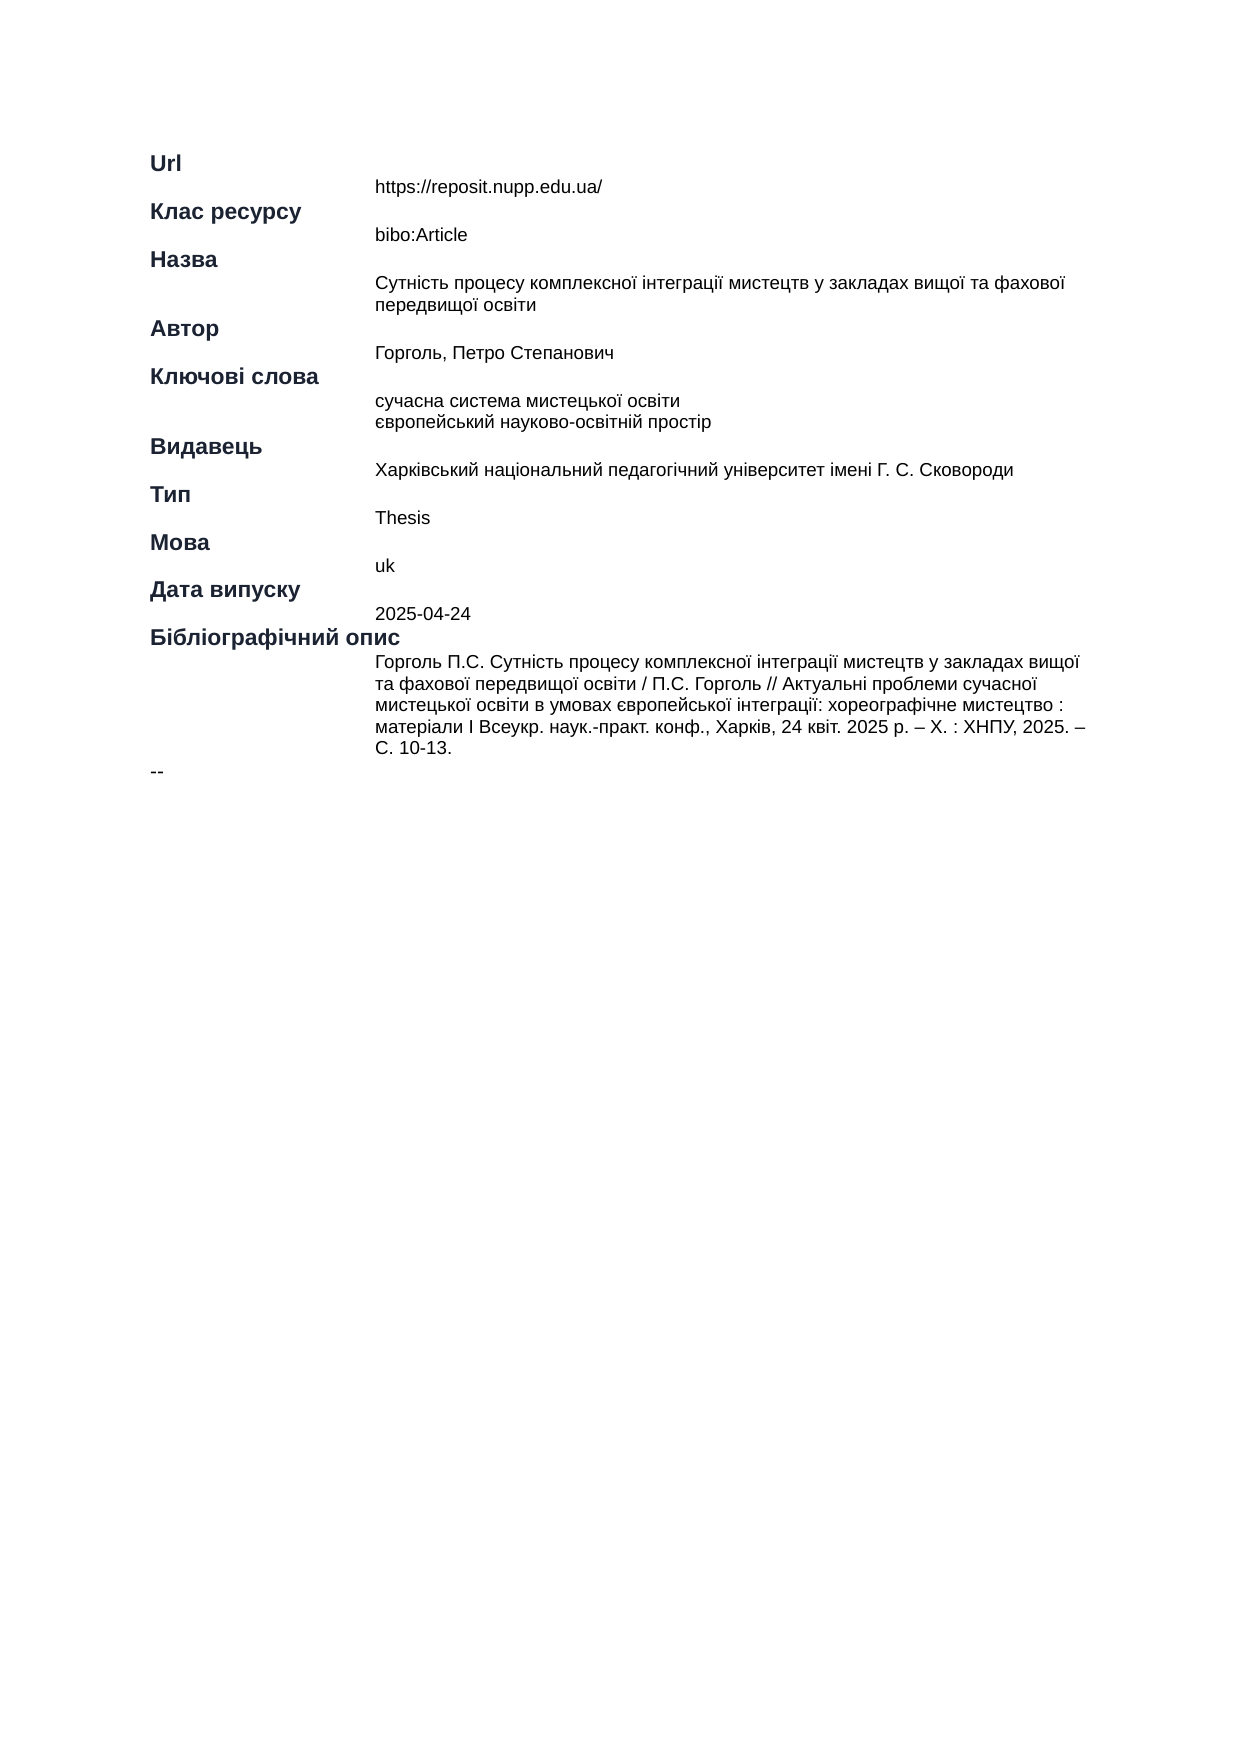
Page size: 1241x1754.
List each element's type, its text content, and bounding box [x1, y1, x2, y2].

text uk [375, 555, 1090, 576]
text Ключові слова [150, 363, 1090, 389]
text сучасна система мистецької освіти [375, 389, 1090, 411]
text Видавець [150, 433, 1090, 459]
text Горголь, Петро Степанович [375, 342, 1090, 363]
text Тип [150, 481, 1090, 507]
text Мова [150, 528, 1090, 555]
text Thesis [375, 507, 1090, 528]
text Автор [150, 315, 1090, 342]
text -- [150, 758, 1090, 782]
text Дата випуску [150, 576, 1090, 603]
text Бібліографічний опис [150, 624, 1090, 651]
text Сутність процесу комплексної інтеграції мистецтв у закладах вищої та фахової передвищої освіти [375, 272, 1090, 315]
text bibo:Article [375, 224, 1090, 246]
text https://reposit.nupp.edu.ua/ [375, 176, 1090, 198]
text Клас ресурсу [150, 198, 1090, 224]
text Url [150, 150, 1090, 176]
text європейський науково-освітній простір [375, 411, 1090, 433]
text Харківський національний педагогічний університет імені Г. С. Сковороди [375, 459, 1090, 481]
text Назва [150, 246, 1090, 272]
text Горголь П.С. Сутність процесу комплексної інтеграції мистецтв у закладах вищої та фахової передвищої освіти / П.С. Горголь // Актуальні проблеми сучасної мистецької освіти в умовах європейської інтеграції: хореографічне мистецтво : матеріали І Всеукр. наук.-практ. конф., Харків, 24 квіт. 2025 р. – Х. : ХНПУ, 2025. – С. 10-13. [375, 651, 1090, 758]
text 2025-04-24 [375, 603, 1090, 624]
